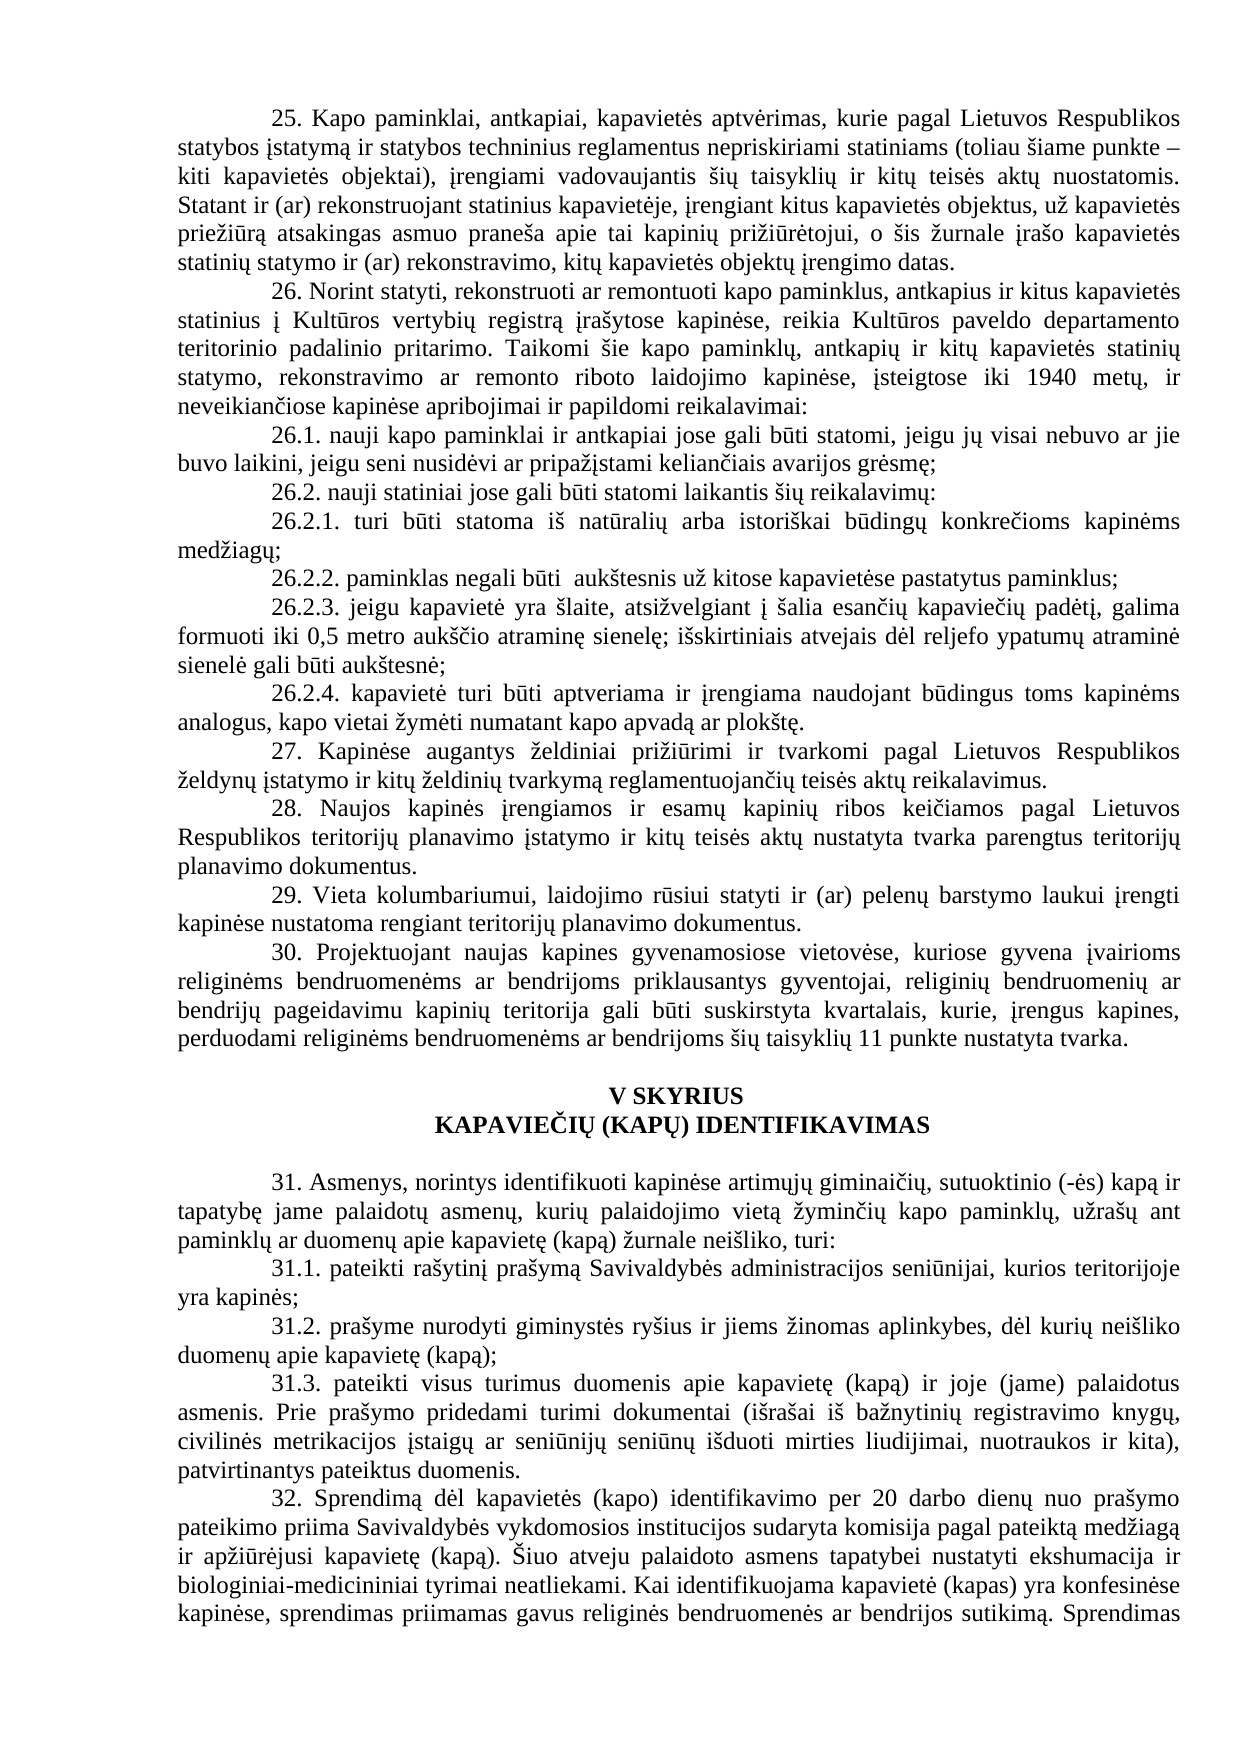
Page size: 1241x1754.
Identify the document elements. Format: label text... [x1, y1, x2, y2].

text 32. Sprendimą dėl kapavietės (kapo) identifikavimo per 20 darbo dienų nuo prašymo pateikimo priima Savivaldybės vykdomosios institucijos sudaryta komisija pagal pateiktą medžiagą ir apžiūrėjusi kapavietę (kapą). Šiuo atveju palaidoto asmens tapatybei nustatyti ekshumacija ir biologiniai-medicininiai tyrimai neatliekami. Kai identifikuojama kapavietė (kapas) yra konfesinėse kapinėse, sprendimas priimamas gavus religinės bendruomenės ar bendrijos sutikimą. Sprendimas [177, 1483, 1181, 1627]
text 26.2.3. jeigu kapavietė yra šlaite, atsižvelgiant į šalia esančių kapaviečių padėtį, galima formuoti iki 0,5 metro aukščio atraminę sienelę; išskirtiniais atvejais dėl reljefo ypatumų atraminė sienelė gali būti aukštesnė; [177, 592, 1181, 678]
text 26.2.1. turi būti statoma iš natūralių arba istoriškai būdingų konkrečioms kapinėms medžiagų; [177, 506, 1181, 563]
text 29. Vieta kolumbariumui, laidojimo rūsiui statyti ir (ar) pelenų barstymo laukui įrengti kapinėse nustatoma rengiant teritorijų planavimo dokumentus. [177, 880, 1181, 937]
text 26.2.2. paminklas negali būti aukštesnis už kitose kapavietėse pastatytus paminklus; [177, 563, 1181, 592]
text 31. Asmenys, norintys identifikuoti kapinėse artimųjų giminaičių, sutuoktinio (-ės) kapą ir tapatybę jame palaidotų asmenų, kurių palaidojimo vietą žyminčių kapo paminklų, užrašų ant paminklų ar duomenų apie kapavietę (kapą) žurnale neišliko, turi: [177, 1167, 1181, 1253]
text 31.1. pateikti rašytinį prašymą Savivaldybės administracijos seniūnijai, kurios teritorijoje yra kapinės; [177, 1253, 1181, 1311]
text 31.2. prašyme nurodyti giminystės ryšius ir jiems žinomas aplinkybes, dėl kurių neišliko duomenų apie kapavietę (kapą); [177, 1311, 1181, 1368]
text 26.2. nauji statiniai jose gali būti statomi laikantis šių reikalavimų: [177, 477, 1181, 506]
text 26.2.4. kapavietė turi būti aptveriama ir įrengiama naudojant būdingus toms kapinėms analogus, kapo vietai žymėti numatant kapo apvadą ar plokštę. [177, 678, 1181, 736]
text KAPAVIEČIŲ (KAPŲ) IDENTIFIKAVIMAS [177, 1110, 1181, 1138]
text 25. Kapo paminklai, antkapiai, kapavietės aptvėrimas, kurie pagal Lietuvos Respublikos statybos įstatymą ir statybos techninius reglamentus nepriskiriami statiniams (toliau šiame punkte – kiti kapavietės objektai), įrengiami vadovaujantis šių taisyklių ir kitų teisės aktų nuostatomis. Statant ir (ar) rekonstruojant statinius kapavietėje, įrengiant kitus kapavietės objektus, už kapavietės priežiūrą atsakingas asmuo praneša apie tai kapinių prižiūrėtojui, o šis žurnale įrašo kapavietės statinių statymo ir (ar) rekonstravimo, kitų kapavietės objektų įrengimo datas. [177, 103, 1181, 276]
text 28. Naujos kapinės įrengiamos ir esamų kapinių ribos keičiamos pagal Lietuvos Respublikos teritorijų planavimo įstatymo ir kitų teisės aktų nustatyta tvarka parengtus teritorijų planavimo dokumentus. [177, 793, 1181, 880]
text 26. Norint statyti, rekonstruoti ar remontuoti kapo paminklus, antkapius ir kitus kapavietės statinius į Kultūros vertybių registrą įrašytose kapinėse, reikia Kultūros paveldo departamento teritorinio padalinio pritarimo. Taikomi šie kapo paminklų, antkapių ir kitų kapavietės statinių statymo, rekonstravimo ar remonto riboto laidojimo kapinėse, įsteigtose iki 1940 metų, ir neveikiančiose kapinėse apribojimai ir papildomi reikalavimai: [177, 276, 1181, 420]
text 31.3. pateikti visus turimus duomenis apie kapavietę (kapą) ir joje (jame) palaidotus asmenis. Prie prašymo pridedami turimi dokumentai (išrašai iš bažnytinių registravimo knygų, civilinės metrikacijos įstaigų ar seniūnijų seniūnų išduoti mirties liudijimai, nuotraukos ir kita), patvirtinantys pateiktus duomenis. [177, 1368, 1181, 1483]
text 27. Kapinėse augantys želdiniai prižiūrimi ir tvarkomi pagal Lietuvos Respublikos želdynų įstatymo ir kitų želdinių tvarkymą reglamentuojančių teisės aktų reikalavimus. [177, 736, 1181, 793]
text 26.1. nauji kapo paminklai ir antkapiai jose gali būti statomi, jeigu jų visai nebuvo ar jie buvo laikini, jeigu seni nusidėvi ar pripažįstami keliančiais avarijos grėsmę; [177, 420, 1181, 477]
text 30. Projektuojant naujas kapines gyvenamosiose vietovėse, kuriose gyvena įvairioms religinėms bendruomenėms ar bendrijoms priklausantys gyventojai, religinių bendruomenių ar bendrijų pageidavimu kapinių teritorija gali būti suskirstyta kvartalais, kurie, įrengus kapines, perduodami religinėms bendruomenėms ar bendrijoms šių taisyklių 11 punkte nustatyta tvarka. [177, 937, 1181, 1052]
text V SKYRIUS [177, 1081, 1181, 1110]
